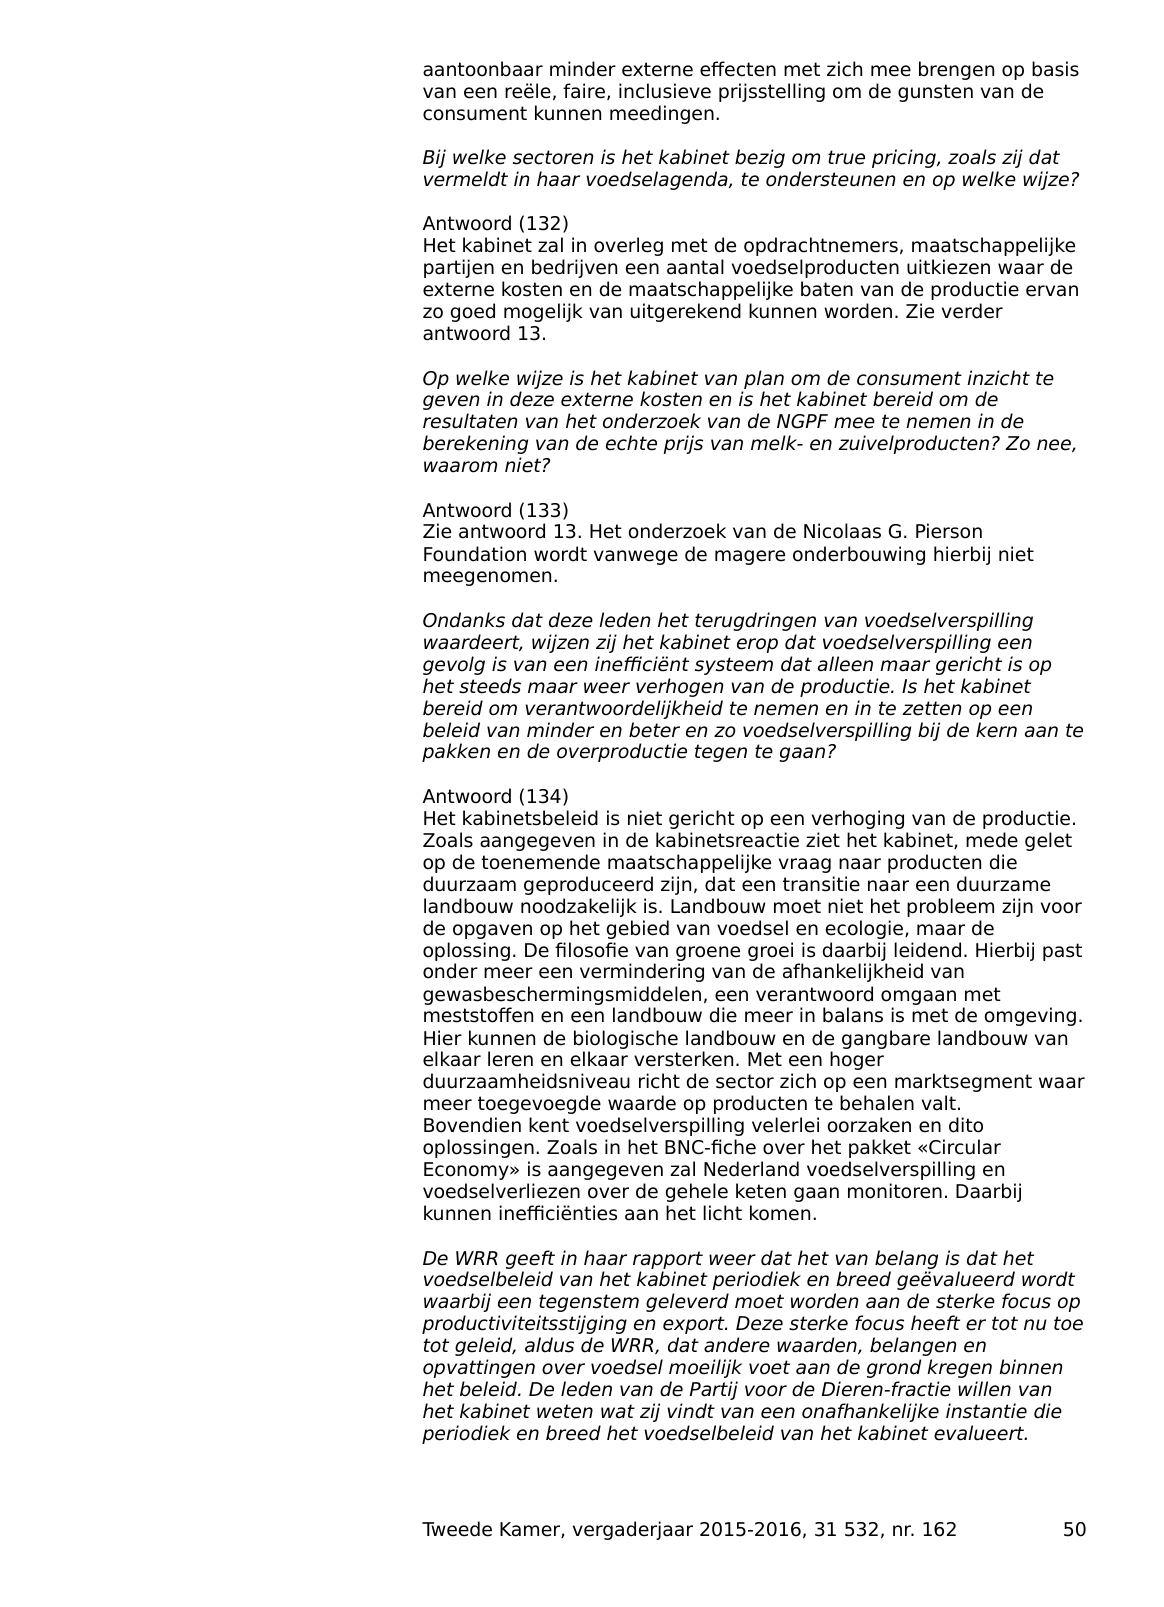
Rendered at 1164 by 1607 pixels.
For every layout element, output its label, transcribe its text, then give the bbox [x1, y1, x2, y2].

text Ondanks dat deze leden het terugdringen van voedselverspilling waardeert, wijzen zij het kabinet erop dat voedselverspilling een gevolg is van een inefficiënt systeem dat alleen maar gericht is op het steeds maar weer verhogen van de productie. Is het kabinet bereid om verantwoordelijkheid te nemen en in te zetten op een beleid van minder en beter en zo voedselverspilling bij de kern aan te pakken en de overproductie tegen te gaan? [422, 609, 1087, 763]
text Het kabinetsbeleid is niet gericht op een verhoging van de productie. Zoals aangegeven in de kabinetsreactie ziet het kabinet, mede gelet op de toenemende maatschappelijke vraag naar producten die duurzaam geproduceerd zijn, dat een transitie naar een duurzame landbouw noodzakelijk is. Landbouw moet niet het probleem zijn voor de opgaven op het gebied van voedsel en ecologie, maar de oplossing. De filosofie van groene groei is daarbij leidend. Hierbij past onder meer een vermindering van de afhankelijkheid van gewasbeschermingsmiddelen, een verantwoord omgaan met meststoffen en een landbouw die meer in balans is met de omgeving. Hier kunnen de biologische landbouw en de gangbare landbouw van elkaar leren en elkaar versterken. Met een hoger duurzaamheidsniveau richt de sector zich op een marktsegment waar meer toegevoegde waarde op producten te behalen valt. [422, 808, 1087, 1115]
text Zie antwoord 13. Het onderzoek van de Nicolaas G. Pierson Foundation wordt vanwege de magere onderbouwing hierbij niet meegenomen. [422, 521, 1087, 587]
text De WRR geeft in haar rapport weer dat het van belang is dat het voedselbeleid van het kabinet periodiek en breed geëvalueerd wordt waarbij een tegenstem geleverd moet worden aan de sterke focus op productiviteitsstijging en export. Deze sterke focus heeft er tot nu toe tot geleid, aldus de WRR, dat andere waarden, belangen en opvattingen over voedsel moeilijk voet aan de grond kregen binnen het beleid. De leden van de Partij voor de Dieren-fractie willen van het kabinet weten wat zij vindt van een onafhankelijke instantie die periodiek en breed het voedselbeleid van het kabinet evalueert. [422, 1247, 1087, 1445]
text Het kabinet zal in overleg met de opdrachtnemers, maatschappelijke partijen en bedrijven een aantal voedselproducten uitkiezen waar de externe kosten en de maatschappelijke baten van de productie ervan zo goed mogelijk van uitgerekend kunnen worden. Zie verder antwoord 13. [422, 235, 1087, 345]
text Antwoord (134) [422, 786, 1087, 808]
text Bij welke sectoren is het kabinet bezig om true pricing, zoals zij dat vermeldt in haar voedselagenda, te ondersteunen en op welke wijze? [422, 147, 1087, 191]
text Antwoord (133) [422, 499, 1087, 521]
text aantoonbaar minder externe effecten met zich mee brengen op basis van een reële, faire, inclusieve prijsstelling om de gunsten van de consument kunnen meedingen. [422, 59, 1087, 125]
text Bovendien kent voedselverspilling velerlei oorzaken en dito oplossingen. Zoals in het BNC-fiche over het pakket «Circular Economy» is aangegeven zal Nederland voedselverspilling en voedselverliezen over de gehele keten gaan monitoren. Daarbij kunnen inefficiënties aan het licht komen. [422, 1115, 1087, 1225]
text Op welke wijze is het kabinet van plan om de consument inzicht te geven in deze externe kosten en is het kabinet bereid om de resultaten van het onderzoek van de NGPF mee te nemen in de berekening van de echte prijs van melk- en zuivelproducten? Zo nee, waarom niet? [422, 367, 1087, 477]
text Antwoord (132) [422, 213, 1087, 235]
